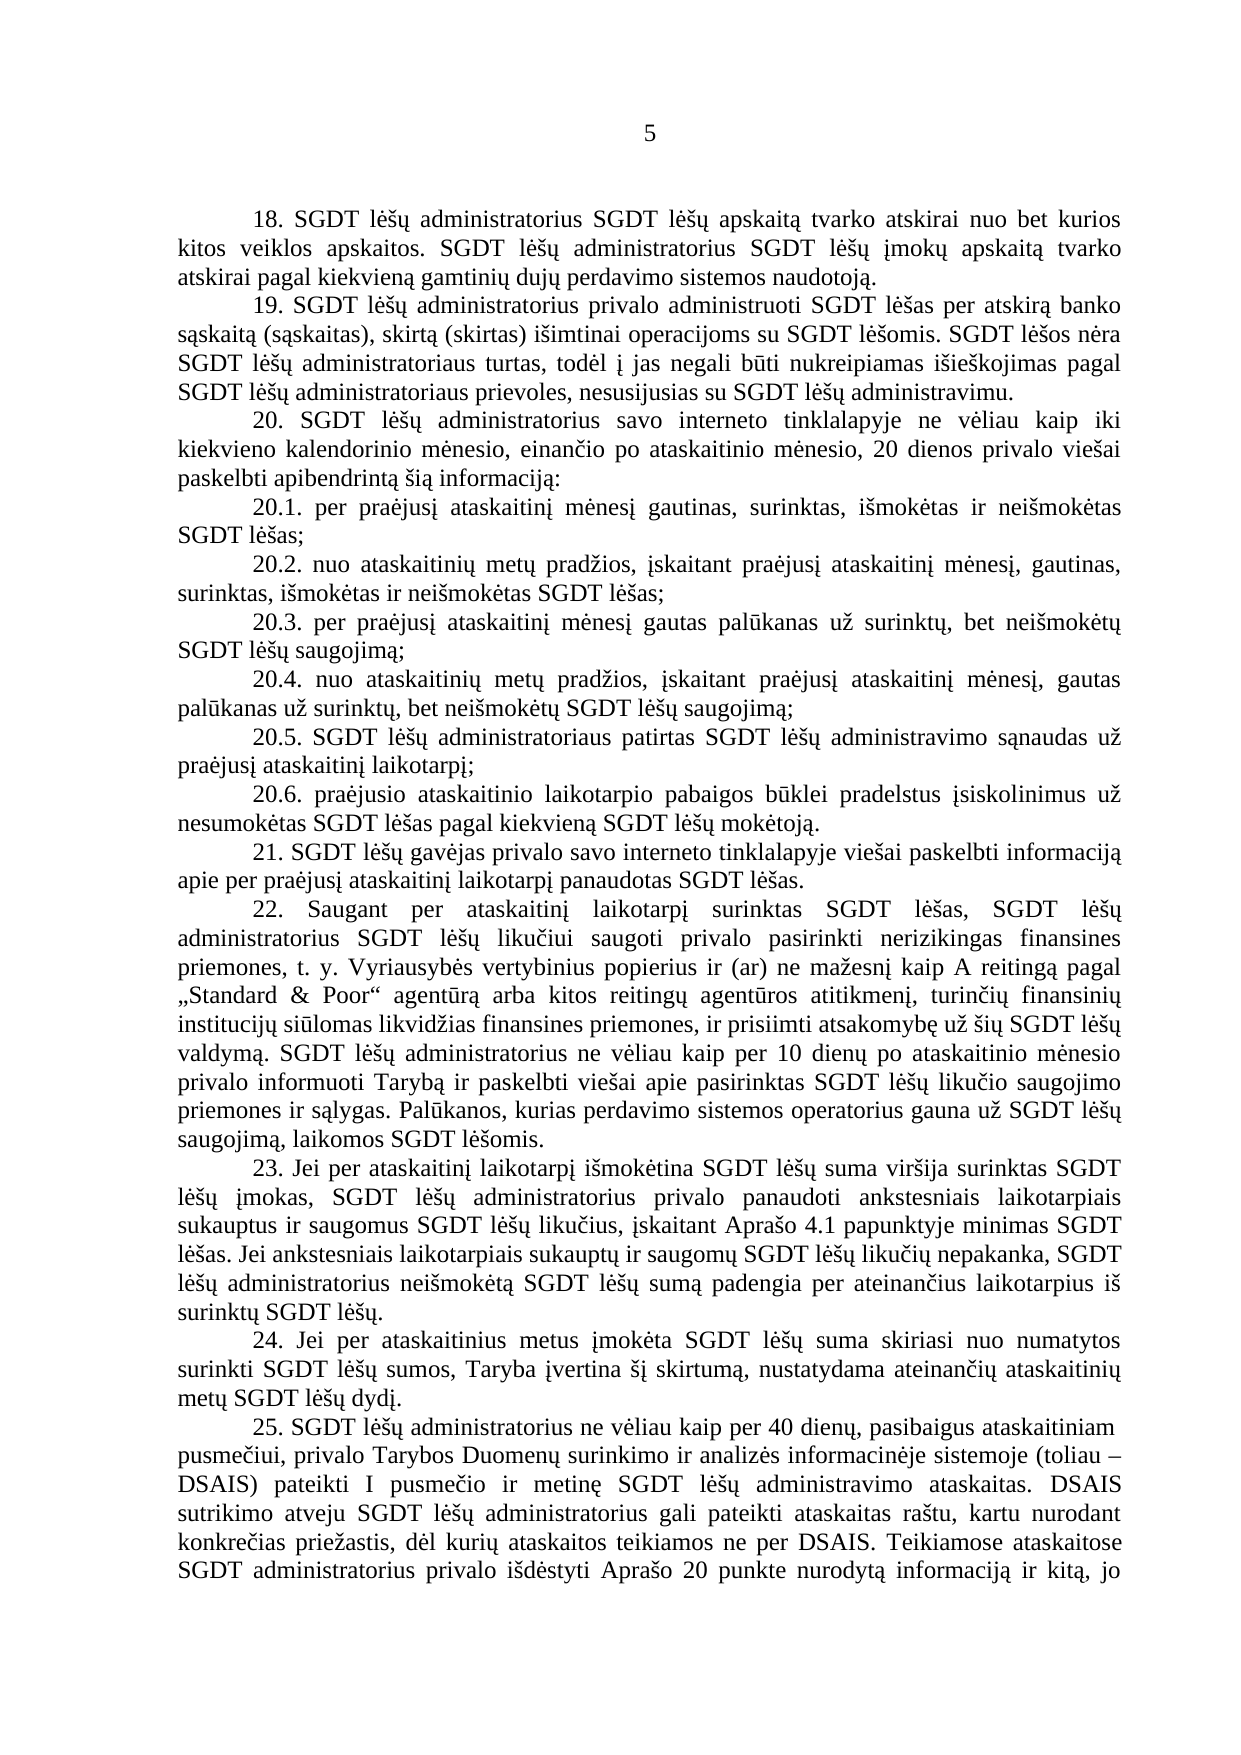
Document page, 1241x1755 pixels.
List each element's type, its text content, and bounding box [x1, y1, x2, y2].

text 20. SGDT lėšų administratorius savo interneto tinklalapyje ne vėliau kaip iki kiekvieno kalendorinio mėnesio, einančio po ataskaitinio mėnesio, 20 dienos privalo viešai paskelbti apibendrintą šią informaciją: [177, 406, 1122, 492]
text 20.2. nuo ataskaitinių metų pradžios, įskaitant praėjusį ataskaitinį mėnesį, gautinas, surinktas, išmokėtas ir neišmokėtas SGDT lėšas; [177, 549, 1122, 607]
text 18. SGDT lėšų administratorius SGDT lėšų apskaitą tvarko atskirai nuo bet kurios kitos veiklos apskaitos. SGDT lėšų administratorius SGDT lėšų įmokų apskaitą tvarko atskirai pagal kiekvieną gamtinių dujų perdavimo sistemos naudotoją. [177, 204, 1122, 291]
text 20.3. per praėjusį ataskaitinį mėnesį gautas palūkanas už surinktų, bet neišmokėtų SGDT lėšų saugojimą; [177, 607, 1122, 664]
text 20.1. per praėjusį ataskaitinį mėnesį gautinas, surinktas, išmokėtas ir neišmokėtas SGDT lėšas; [177, 492, 1122, 549]
text 20.4. nuo ataskaitinių metų pradžios, įskaitant praėjusį ataskaitinį mėnesį, gautas palūkanas už surinktų, bet neišmokėtų SGDT lėšų saugojimą; [177, 664, 1122, 722]
text 20.6. praėjusio ataskaitinio laikotarpio pabaigos būklei pradelstus įsiskolinimus už nesumokėtas SGDT lėšas pagal kiekvieną SGDT lėšų mokėtoją. [177, 779, 1122, 837]
text 25. SGDT lėšų administratorius ne vėliau kaip per 40 dienų, pasibaigus ataskaitiniam pusmečiui, privalo Tarybos Duomenų surinkimo ir analizės informacinėje sistemoje (toliau – DSAIS) pateikti I pusmečio ir metinę SGDT lėšų administravimo ataskaitas. DSAIS sutrikimo atveju SGDT lėšų administratorius gali pateikti ataskaitas raštu, kartu nurodant konkrečias priežastis, dėl kurių ataskaitos teikiamos ne per DSAIS. Teikiamose ataskaitose SGDT administratorius privalo išdėstyti Aprašo 20 punkte nurodytą informaciją ir kitą, jo [177, 1412, 1122, 1584]
text 23. Jei per ataskaitinį laikotarpį išmokėtina SGDT lėšų suma viršija surinktas SGDT lėšų įmokas, SGDT lėšų administratorius privalo panaudoti ankstesniais laikotarpiais sukauptus ir saugomus SGDT lėšų likučius, įskaitant Aprašo 4.1 papunktyje minimas SGDT lėšas. Jei ankstesniais laikotarpiais sukauptų ir saugomų SGDT lėšų likučių nepakanka, SGDT lėšų administratorius neišmokėtą SGDT lėšų sumą padengia per ateinančius laikotarpius iš surinktų SGDT lėšų. [177, 1153, 1122, 1326]
text 21. SGDT lėšų gavėjas privalo savo interneto tinklalapyje viešai paskelbti informaciją apie per praėjusį ataskaitinį laikotarpį panaudotas SGDT lėšas. [177, 837, 1122, 894]
text 24. Jei per ataskaitinius metus įmokėta SGDT lėšų suma skiriasi nuo numatytos surinkti SGDT lėšų sumos, Taryba įvertina šį skirtumą, nustatydama ateinančių ataskaitinių metų SGDT lėšų dydį. [177, 1326, 1122, 1412]
text 20.5. SGDT lėšų administratoriaus patirtas SGDT lėšų administravimo sąnaudas už praėjusį ataskaitinį laikotarpį; [177, 722, 1122, 779]
text 22. Saugant per ataskaitinį laikotarpį surinktas SGDT lėšas, SGDT lėšų administratorius SGDT lėšų likučiui saugoti privalo pasirinkti nerizikingas finansines priemones, t. y. Vyriausybės vertybinius popierius ir (ar) ne mažesnį kaip A reitingą pagal „Standard & Poor“ agentūrą arba kitos reitingų agentūros atitikmenį, turinčių finansinių institucijų siūlomas likvidžias finansines priemones, ir prisiimti atsakomybę už šių SGDT lėšų valdymą. SGDT lėšų administratorius ne vėliau kaip per 10 dienų po ataskaitinio mėnesio privalo informuoti Tarybą ir paskelbti viešai apie pasirinktas SGDT lėšų likučio saugojimo priemones ir sąlygas. Palūkanos, kurias perdavimo sistemos operatorius gauna už SGDT lėšų saugojimą, laikomos SGDT lėšomis. [177, 894, 1122, 1153]
text 19. SGDT lėšų administratorius privalo administruoti SGDT lėšas per atskirą banko sąskaitą (sąskaitas), skirtą (skirtas) išimtinai operacijoms su SGDT lėšomis. SGDT lėšos nėra SGDT lėšų administratoriaus turtas, todėl į jas negali būti nukreipiamas išieškojimas pagal SGDT lėšų administratoriaus prievoles, nesusijusias su SGDT lėšų administravimu. [177, 291, 1122, 406]
